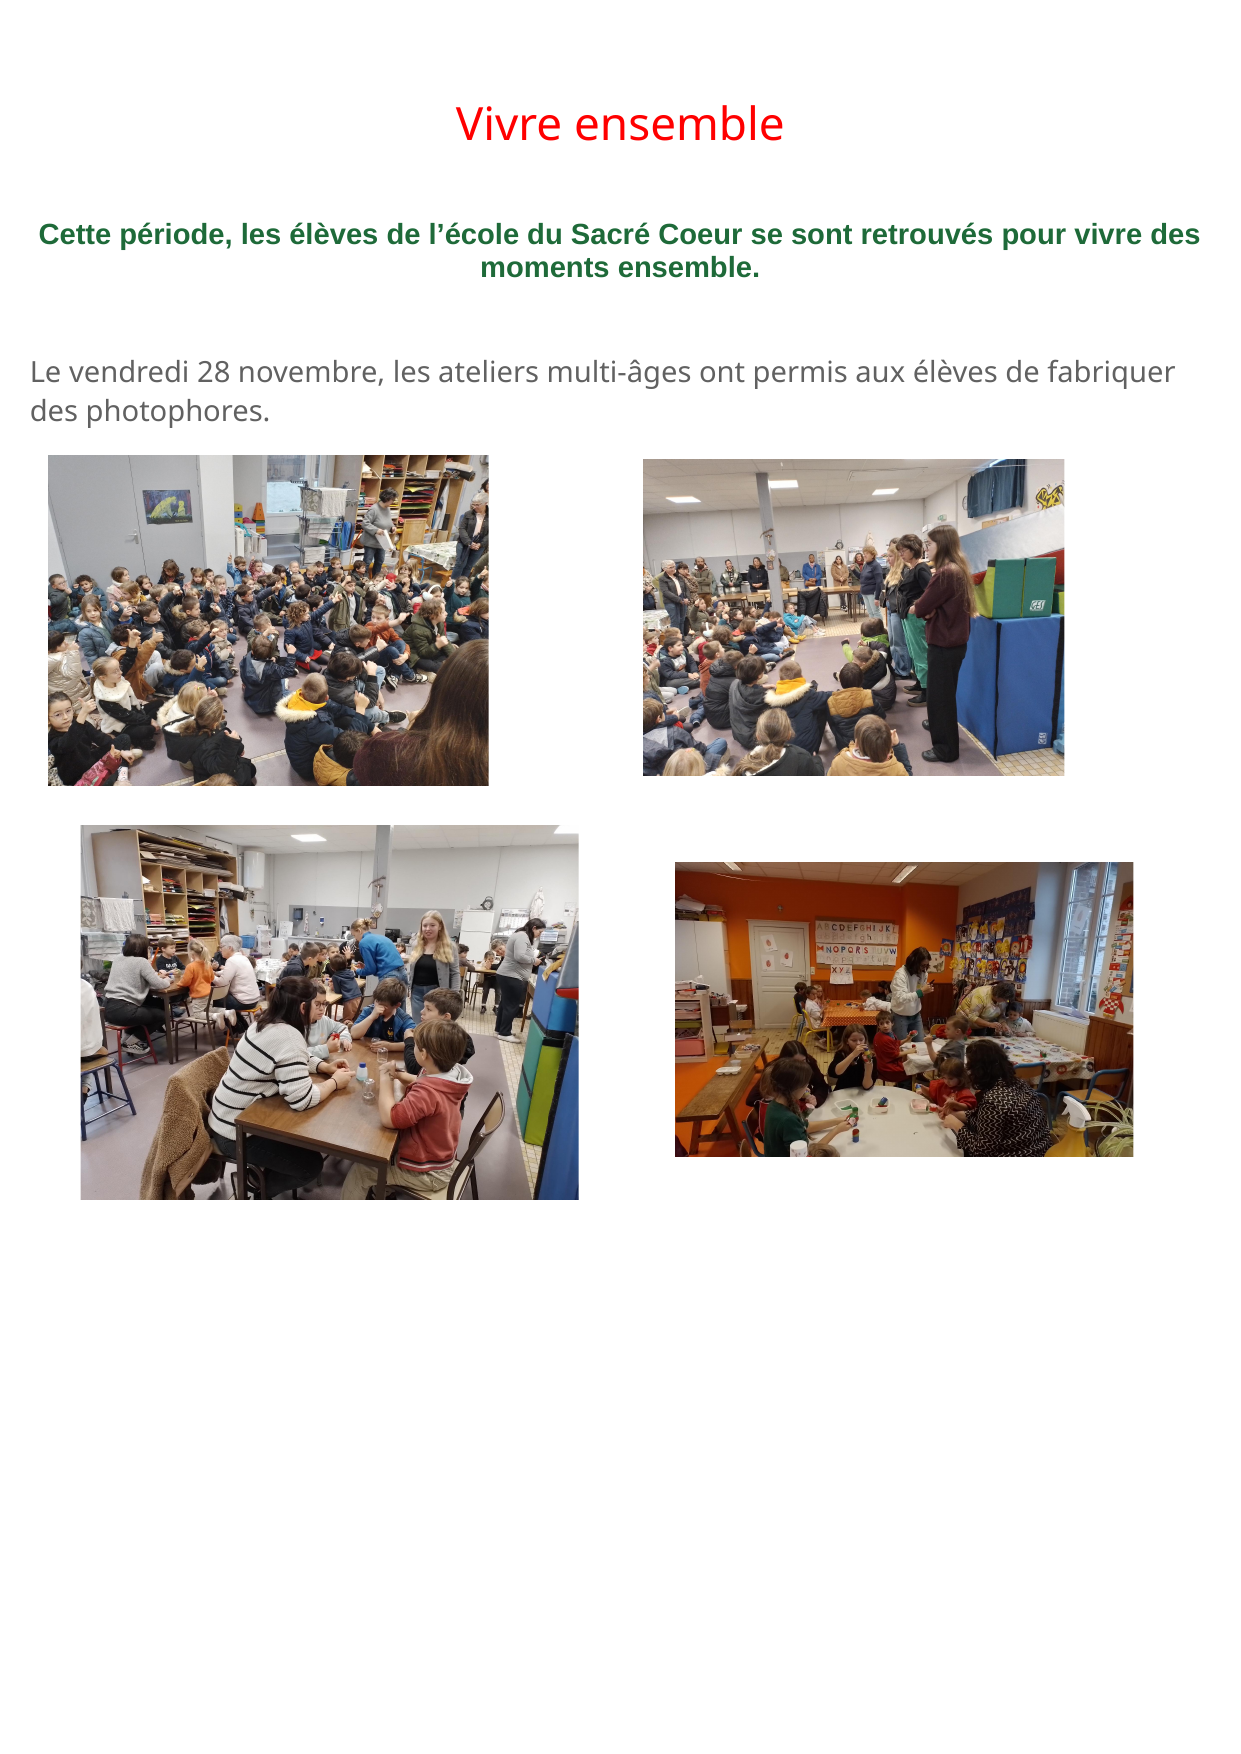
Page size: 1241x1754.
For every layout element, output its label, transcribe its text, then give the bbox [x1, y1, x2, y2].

picture [643, 459, 1065, 776]
text Cette période, les élèves de l’école du Sacré Coeur se sont retrouvés pour vivre des moments ensemble. [29, 217, 1211, 284]
text Le vendredi 28 novembre, les ateliers multi-âges ont permis aux élèves de fabriquer des photophores. [29, 351, 1211, 430]
picture [675, 862, 1134, 1157]
picture [80, 825, 579, 1200]
picture [48, 455, 489, 786]
text Vivre ensemble [29, 92, 1211, 154]
